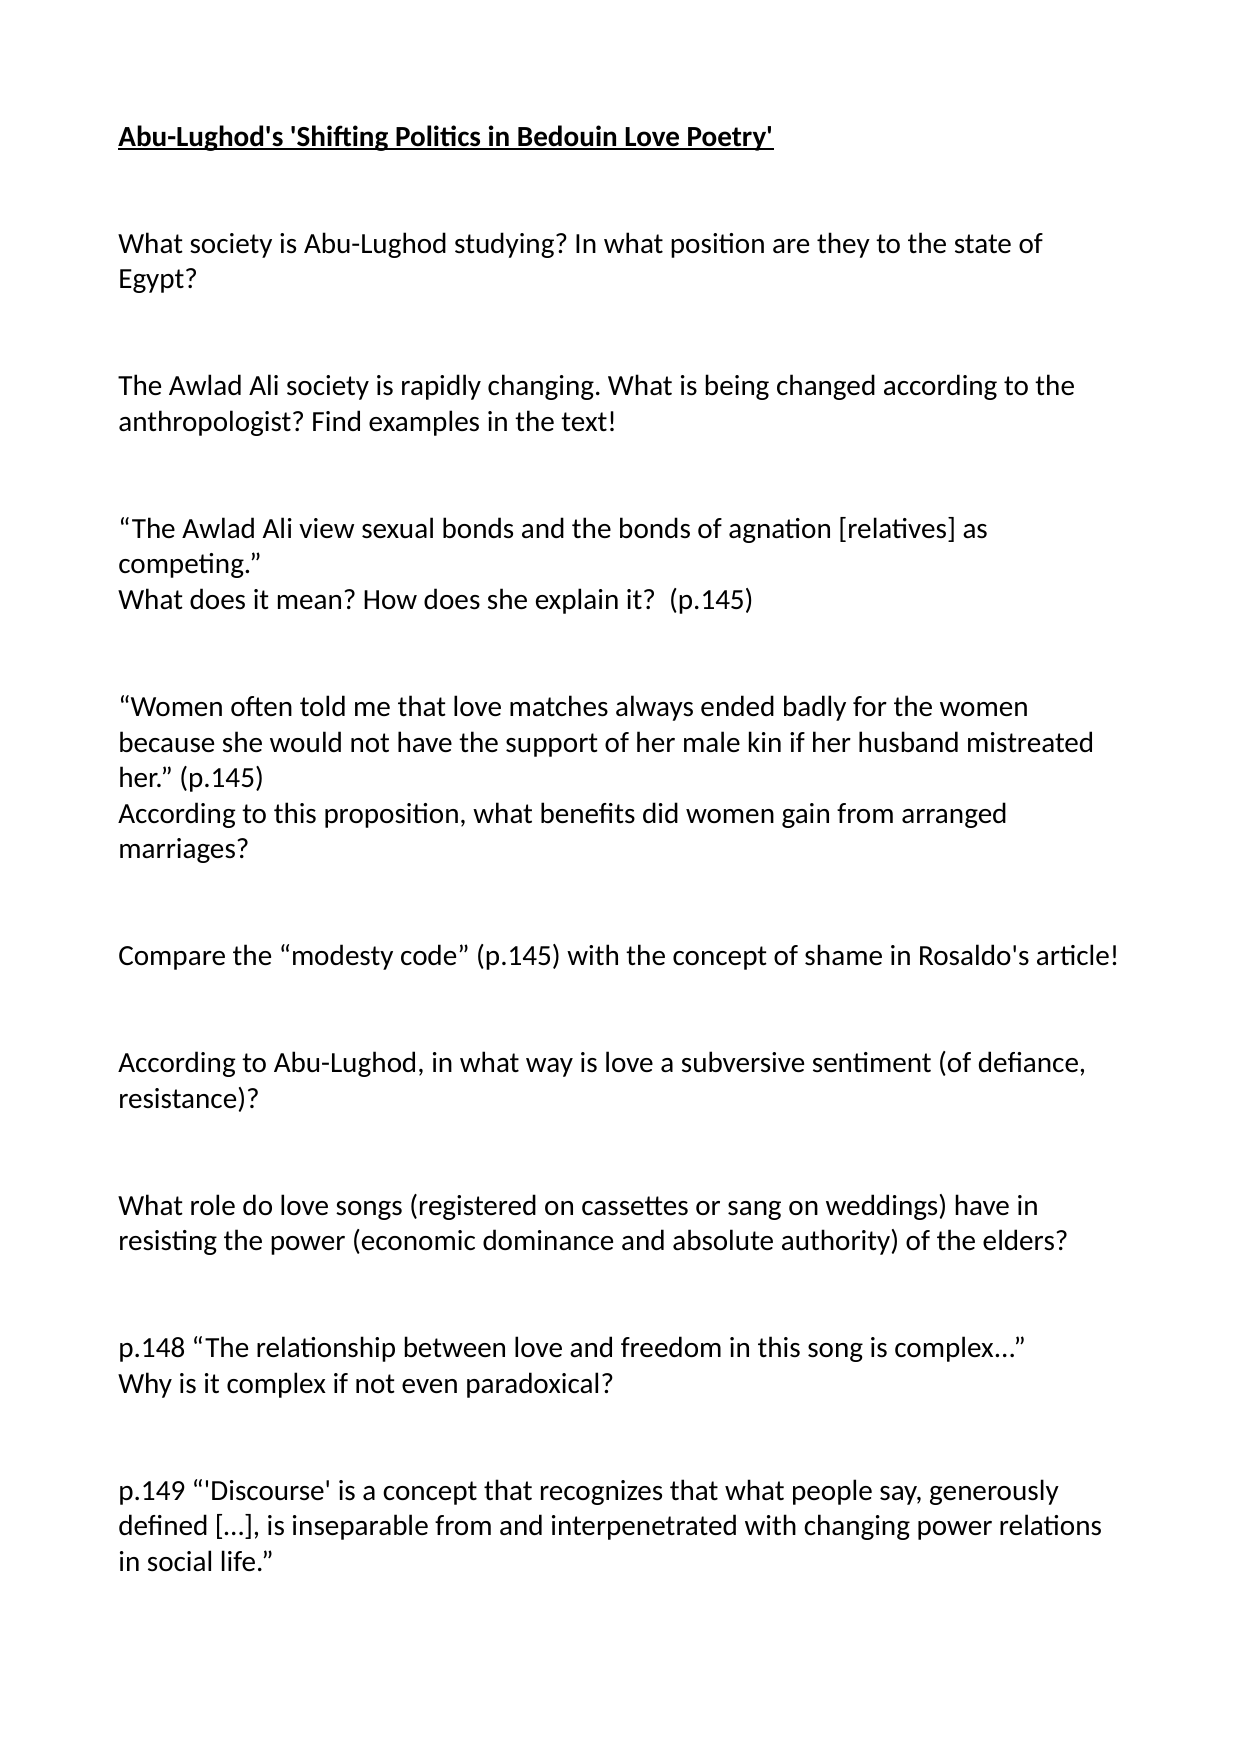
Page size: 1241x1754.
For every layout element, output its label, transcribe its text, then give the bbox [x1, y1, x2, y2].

text p.149 “'Discourse' is a concept that recognizes that what people say, generously defined […], is inseparable from and interpenetrated with changing power relations in social life.” [118, 1472, 1122, 1579]
text What role do love songs (registered on cassettes or sang on weddings) have in resisting the power (economic dominance and absolute authority) of the elders? [118, 1187, 1122, 1258]
text Abu-Lughod's 'Shifting Politics in Bedouin Love Poetry' [118, 118, 1122, 154]
text What society is Abu-Lughod studying? In what position are they to the state of Egypt? [118, 225, 1122, 296]
text “Women often told me that love matches always ended badly for the women because she would not have the support of her male kin if her husband mistreated her.” (p.145) [118, 688, 1122, 795]
text “The Awlad Ali view sexual bonds and the bonds of agnation [relatives] as competing.” [118, 510, 1122, 581]
text According to this proposition, what benefits did women gain from arranged marriages? [118, 795, 1122, 866]
text The Awlad Ali society is rapidly changing. What is being changed according to the anthropologist? Find examples in the text! [118, 367, 1122, 439]
text According to Abu-Lughod, in what way is love a subversive sentiment (of defiance, resistance)? [118, 1044, 1122, 1116]
text Why is it complex if not even paradoxical? [118, 1365, 1122, 1401]
text What does it mean? How does she explain it? (p.145) [118, 581, 1122, 617]
text Compare the “modesty code” (p.145) with the concept of shame in Rosaldo's article! [118, 937, 1122, 973]
text p.148 “The relationship between love and freedom in this song is complex...” [118, 1329, 1122, 1365]
